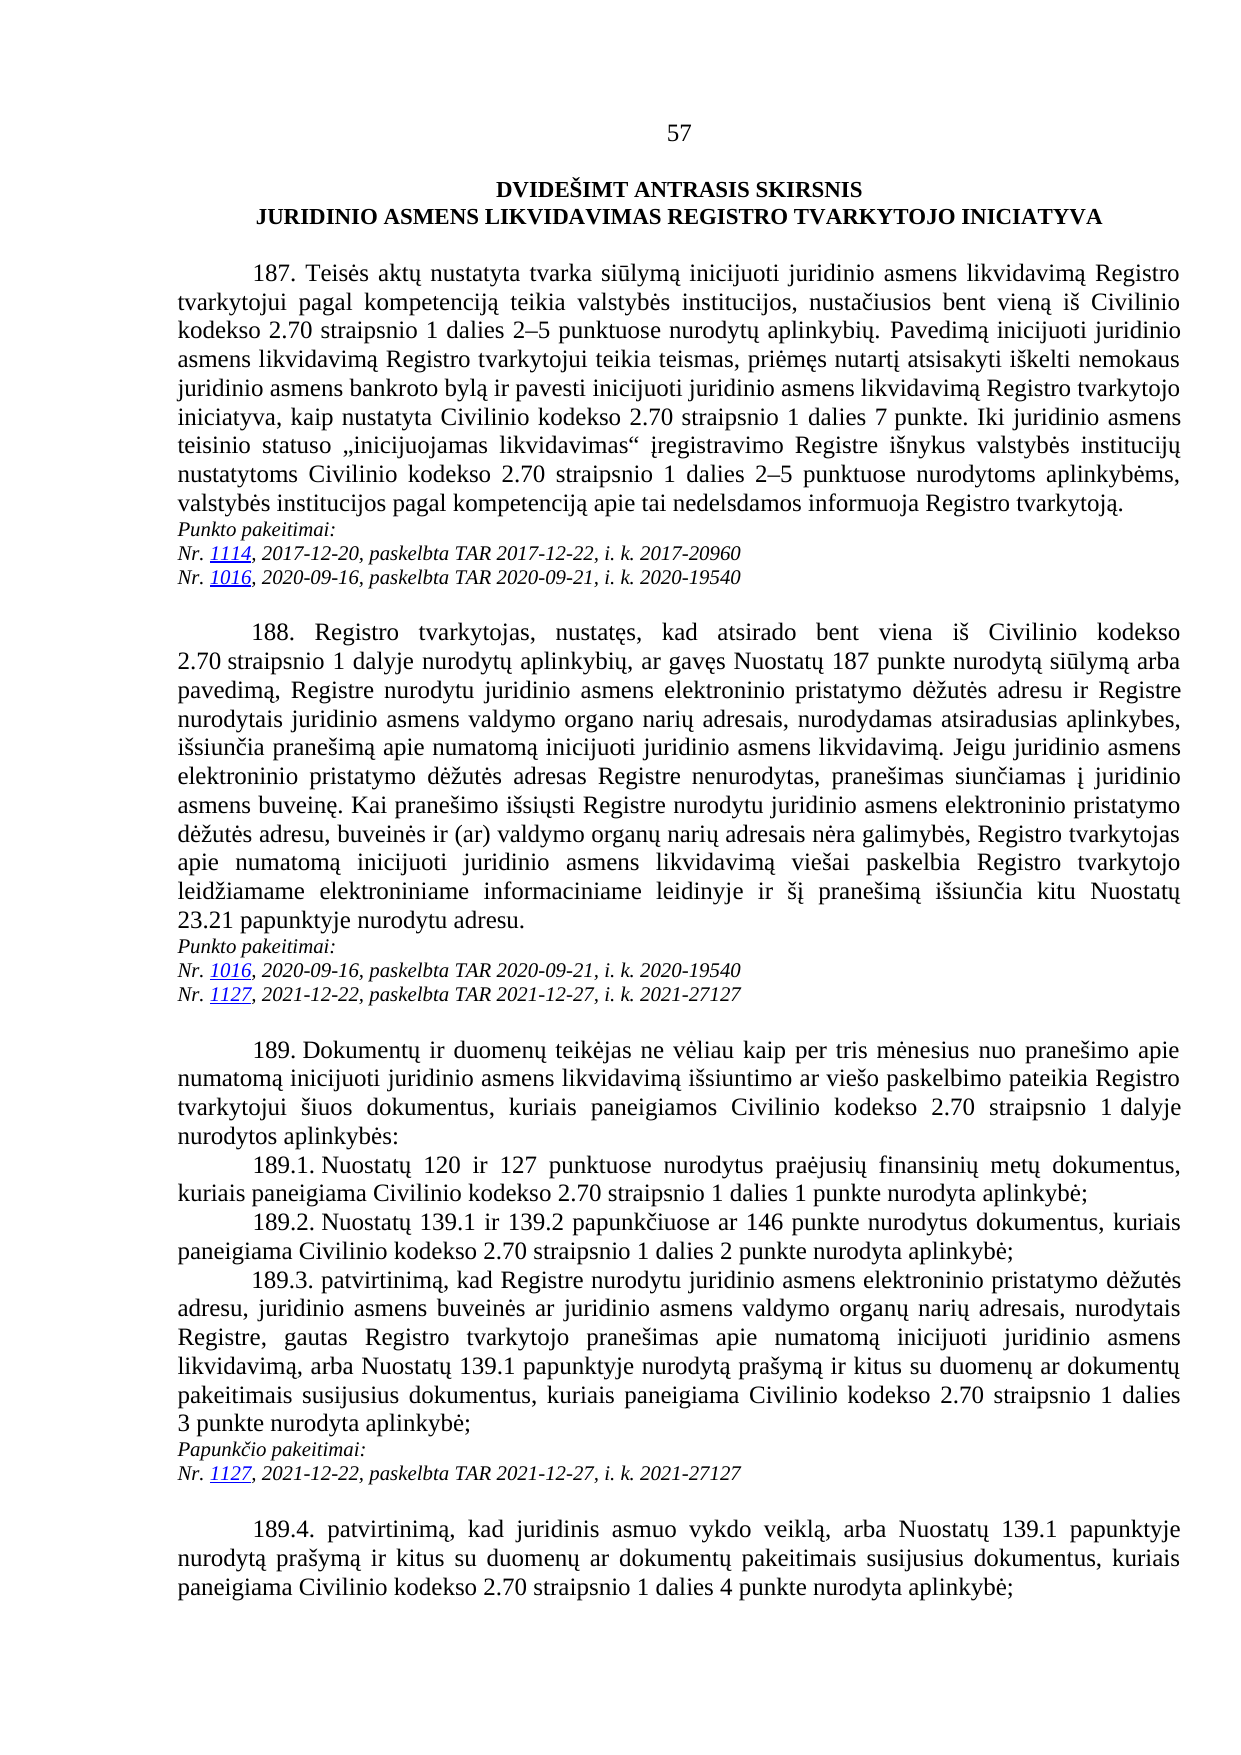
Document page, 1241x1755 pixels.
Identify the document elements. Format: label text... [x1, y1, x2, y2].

text 187. Teisės aktų nustatyta tvarka siūlymą inicijuoti juridinio asmens likvidavimą Registro tvarkytojui pagal kompetenciją teikia valstybės institucijos, nustačiusios bent vieną iš Civilinio kodekso 2.70 straipsnio 1 dalies 2–5 punktuose nurodytų aplinkybių. Pavedimą inicijuoti juridinio asmens likvidavimą Registro tvarkytojui teikia teismas, priėmęs nutartį atsisakyti iškelti nemokaus juridinio asmens bankroto bylą ir pavesti inicijuoti juridinio asmens likvidavimą Registro tvarkytojo iniciatyva, kaip nustatyta Civilinio kodekso 2.70 straipsnio 1 dalies 7 punkte. Iki juridinio asmens teisinio statuso „inicijuojamas likvidavimas“ įregistravimo Registre išnykus valstybės institucijų nustatytoms Civilinio kodekso 2.70 straipsnio 1 dalies 2–5 punktuose nurodytoms aplinkybėms, valstybės institucijos pagal kompetenciją apie tai nedelsdamos informuoja Registro tvarkytoją. [177, 258, 1181, 517]
text Nr. 1016, 2020-09-16, paskelbta TAR 2020-09-21, i. k. 2020-19540 [177, 565, 1181, 589]
text Nr. 1114, 2017-12-20, paskelbta TAR 2017-12-22, i. k. 2017-20960 [177, 541, 1181, 565]
text 189.1. Nuostatų 120 ir 127 punktuose nurodytus praėjusių finansinių metų dokumentus, kuriais paneigiama Civilinio kodekso 2.70 straipsnio 1 dalies 1 punkte nurodyta aplinkybė; [177, 1150, 1181, 1207]
text 189.4. patvirtinimą, kad juridinis asmuo vykdo veiklą, arba Nuostatų 139.1 papunktyje nurodytą prašymą ir kitus su duomenų ar dokumentų pakeitimais susijusius dokumentus, kuriais paneigiama Civilinio kodekso 2.70 straipsnio 1 dalies 4 punkte nurodyta aplinkybė; [177, 1514, 1181, 1600]
text Nr. 1127, 2021-12-22, paskelbta TAR 2021-12-27, i. k. 2021-27127 [177, 1461, 1181, 1485]
text Nr. 1127, 2021-12-22, paskelbta TAR 2021-12-27, i. k. 2021-27127 [177, 982, 1181, 1006]
text Papunkčio pakeitimai: [177, 1437, 1181, 1461]
text 188. Registro tvarkytojas, nustatęs, kad atsirado bent viena iš Civilinio kodekso 2.70 straipsnio 1 dalyje nurodytų aplinkybių, ar gavęs Nuostatų 187 punkte nurodytą siūlymą arba pavedimą, Registre nurodytu juridinio asmens elektroninio pristatymo dėžutės adresu ir Registre nurodytais juridinio asmens valdymo organo narių adresais, nurodydamas atsiradusias aplinkybes, išsiunčia pranešimą apie numatomą inicijuoti juridinio asmens likvidavimą. Jeigu juridinio asmens elektroninio pristatymo dėžutės adresas Registre nenurodytas, pranešimas siunčiamas į juridinio asmens buveinę. Kai pranešimo išsiųsti Registre nurodytu juridinio asmens elektroninio pristatymo dėžutės adresu, buveinės ir (ar) valdymo organų narių adresais nėra galimybės, Registro tvarkytojas apie numatomą inicijuoti juridinio asmens likvidavimą viešai paskelbia Registro tvarkytojo leidžiamame elektroniniame informaciniame leidinyje ir šį pranešimą išsiunčia kitu Nuostatų 23.21 papunktyje nurodytu adresu. [177, 617, 1181, 934]
text JURIDINIO ASMENS LIKVIDAVIMAS REGISTRO TVARKYTOJO INICIATYVA [177, 203, 1181, 229]
text 189.3. patvirtinimą, kad Registre nurodytu juridinio asmens elektroninio pristatymo dėžutės adresu, juridinio asmens buveinės ar juridinio asmens valdymo organų narių adresais, nurodytais Registre, gautas Registro tvarkytojo pranešimas apie numatomą inicijuoti juridinio asmens likvidavimą, arba Nuostatų 139.1 papunktyje nurodytą prašymą ir kitus su duomenų ar dokumentų pakeitimais susijusius dokumentus, kuriais paneigiama Civilinio kodekso 2.70 straipsnio 1 dalies 3 punkte nurodyta aplinkybė; [177, 1265, 1181, 1437]
text Nr. 1016, 2020-09-16, paskelbta TAR 2020-09-21, i. k. 2020-19540 [177, 958, 1181, 982]
text Punkto pakeitimai: [177, 517, 1181, 541]
text 189.2. Nuostatų 139.1 ir 139.2 papunkčiuose ar 146 punkte nurodytus dokumentus, kuriais paneigiama Civilinio kodekso 2.70 straipsnio 1 dalies 2 punkte nurodyta aplinkybė; [177, 1207, 1181, 1265]
text Punkto pakeitimai: [177, 934, 1181, 958]
text DVIDEŠIMT ANTRASIS SKIRSNIS [177, 176, 1181, 203]
text 189. Dokumentų ir duomenų teikėjas ne vėliau kaip per tris mėnesius nuo pranešimo apie numatomą inicijuoti juridinio asmens likvidavimą išsiuntimo ar viešo paskelbimo pateikia Registro tvarkytojui šiuos dokumentus, kuriais paneigiamos Civilinio kodekso 2.70 straipsnio 1 dalyje nurodytos aplinkybės: [177, 1035, 1181, 1150]
